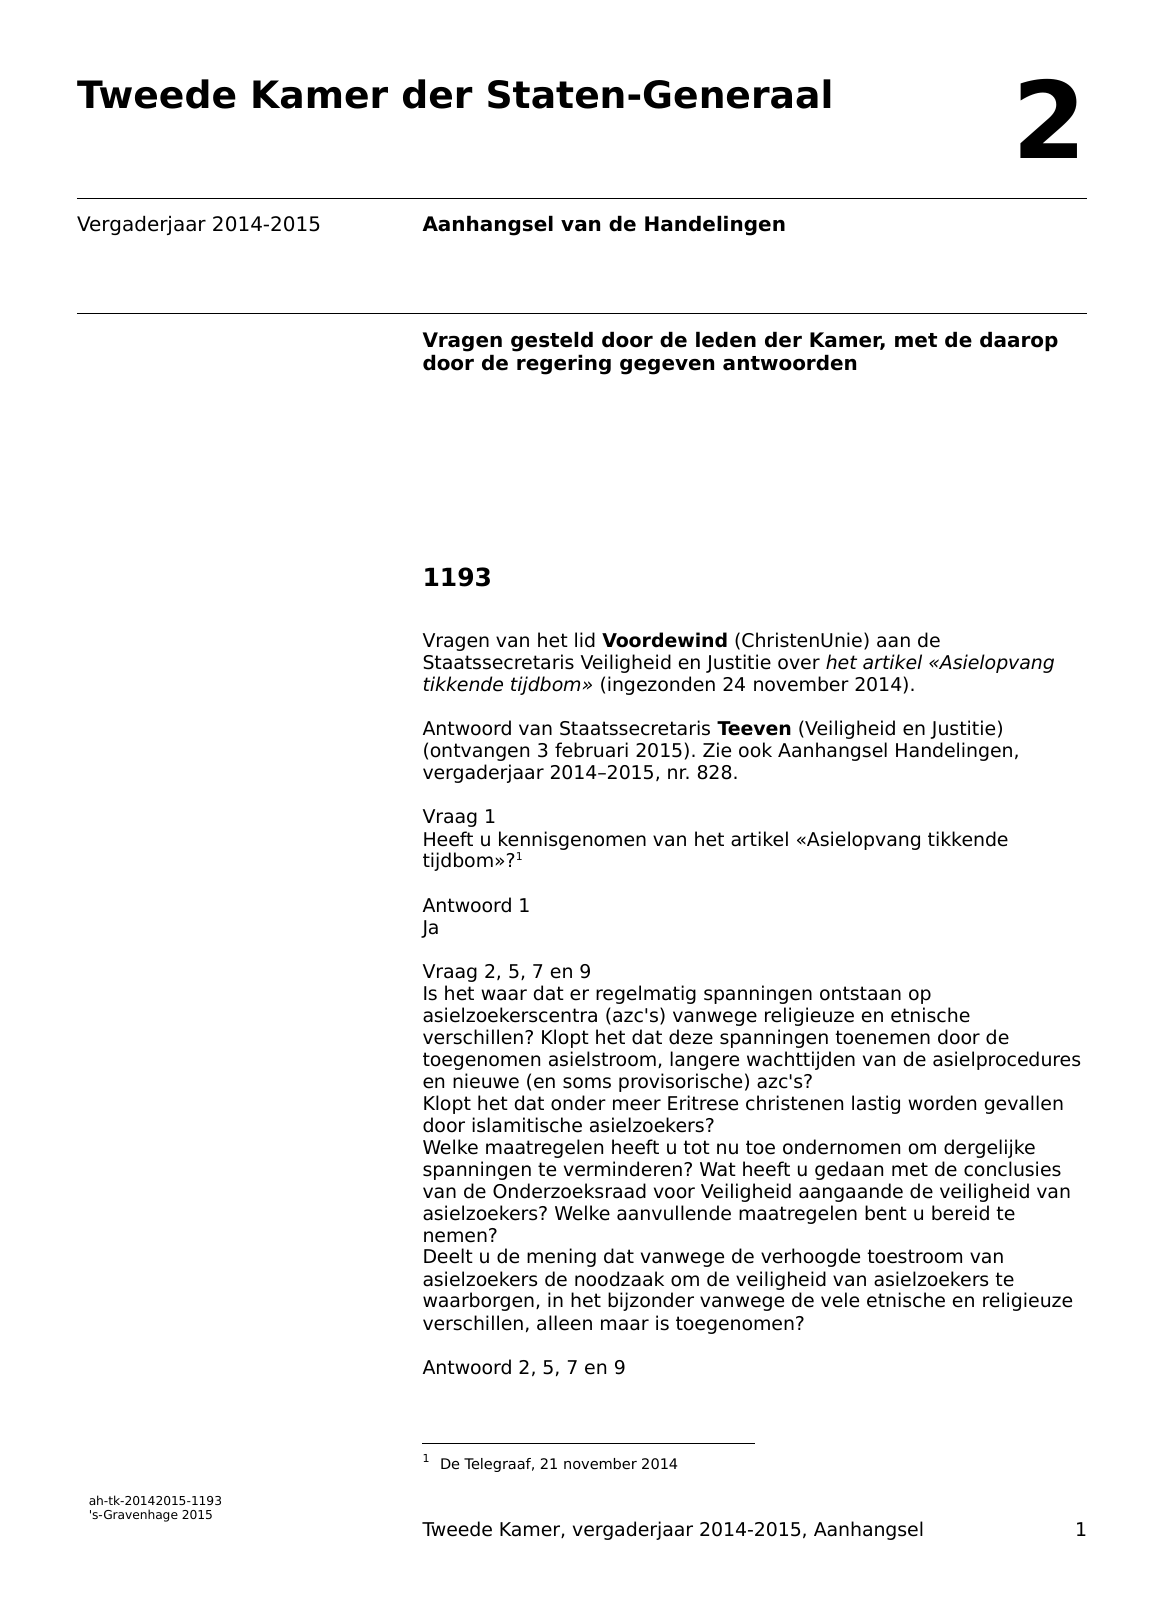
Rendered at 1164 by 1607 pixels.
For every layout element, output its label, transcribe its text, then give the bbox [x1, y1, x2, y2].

text Vragen van het lid Voordewind (ChristenUnie) aan de Staatssecretaris Veiligheid en Justitie over het artikel «Asielopvang tikkende tijdbom» (ingezonden 24 november 2014). [422, 630, 1087, 696]
text Antwoord van Staatssecretaris Teeven (Veiligheid en Justitie) (ontvangen 3 februari 2015). Zie ook Aanhangsel Handelingen, vergaderjaar 2014–2015, nr. 828. [422, 718, 1087, 784]
text Is het waar dat er regelmatig spanningen ontstaan op asielzoekerscentra (azc's) vanwege religieuze en etnische verschillen? Klopt het dat deze spanningen toenemen door de toegenomen asielstroom, langere wachttijden van de asielprocedures en nieuwe (en soms provisorische) azc's? [422, 983, 1087, 1093]
text Deelt u de mening dat vanwege de verhoogde toestroom van asielzoekers de noodzaak om de veiligheid van asielzoekers te waarborgen, in het bijzonder vanwege de vele etnische en religieuze verschillen, alleen maar is toegenomen? [422, 1246, 1087, 1334]
text Vraag 1 [422, 806, 1087, 828]
text 's-Gravenhage 2015 [88, 1508, 323, 1522]
table_cell Vergaderjaar 2014-2015 [77, 199, 422, 313]
table_cell [77, 314, 422, 375]
text De Telegraaf, 21 november 2014 [422, 1452, 1087, 1474]
text Klopt het dat onder meer Eritrese christenen lastig worden gevallen door islamitische asielzoekers? [422, 1093, 1087, 1137]
text 1193 [422, 563, 1087, 592]
table_cell Aanhangsel van de Handelingen [422, 199, 1087, 313]
text Heeft u kennisgenomen van het artikel «Asielopvang tikkende tijdbom»? [422, 828, 1087, 872]
text Antwoord 1 [422, 894, 1087, 917]
text Vraag 2, 5, 7 en 9 [422, 961, 1087, 983]
text Welke maatregelen heeft u tot nu toe ondernomen om dergelijke spanningen te verminderen? Wat heeft u gedaan met de conclusies van de Onderzoeksraad voor Veiligheid aangaande de veiligheid van asielzoekers? Welke aanvullende maatregelen bent u bereid te nemen? [422, 1137, 1087, 1246]
table_header 2 [886, 59, 1087, 198]
text Ja [422, 917, 1087, 938]
text ah-tk-20142015-1193 [88, 1494, 323, 1508]
table_cell Vragen gesteld door de leden der Kamer, met de daarop door de regering gegeven antwoorden [422, 314, 1087, 375]
text Antwoord 2, 5, 7 en 9 [422, 1357, 1087, 1378]
table_header Tweede Kamer der Staten-Generaal [77, 59, 886, 198]
